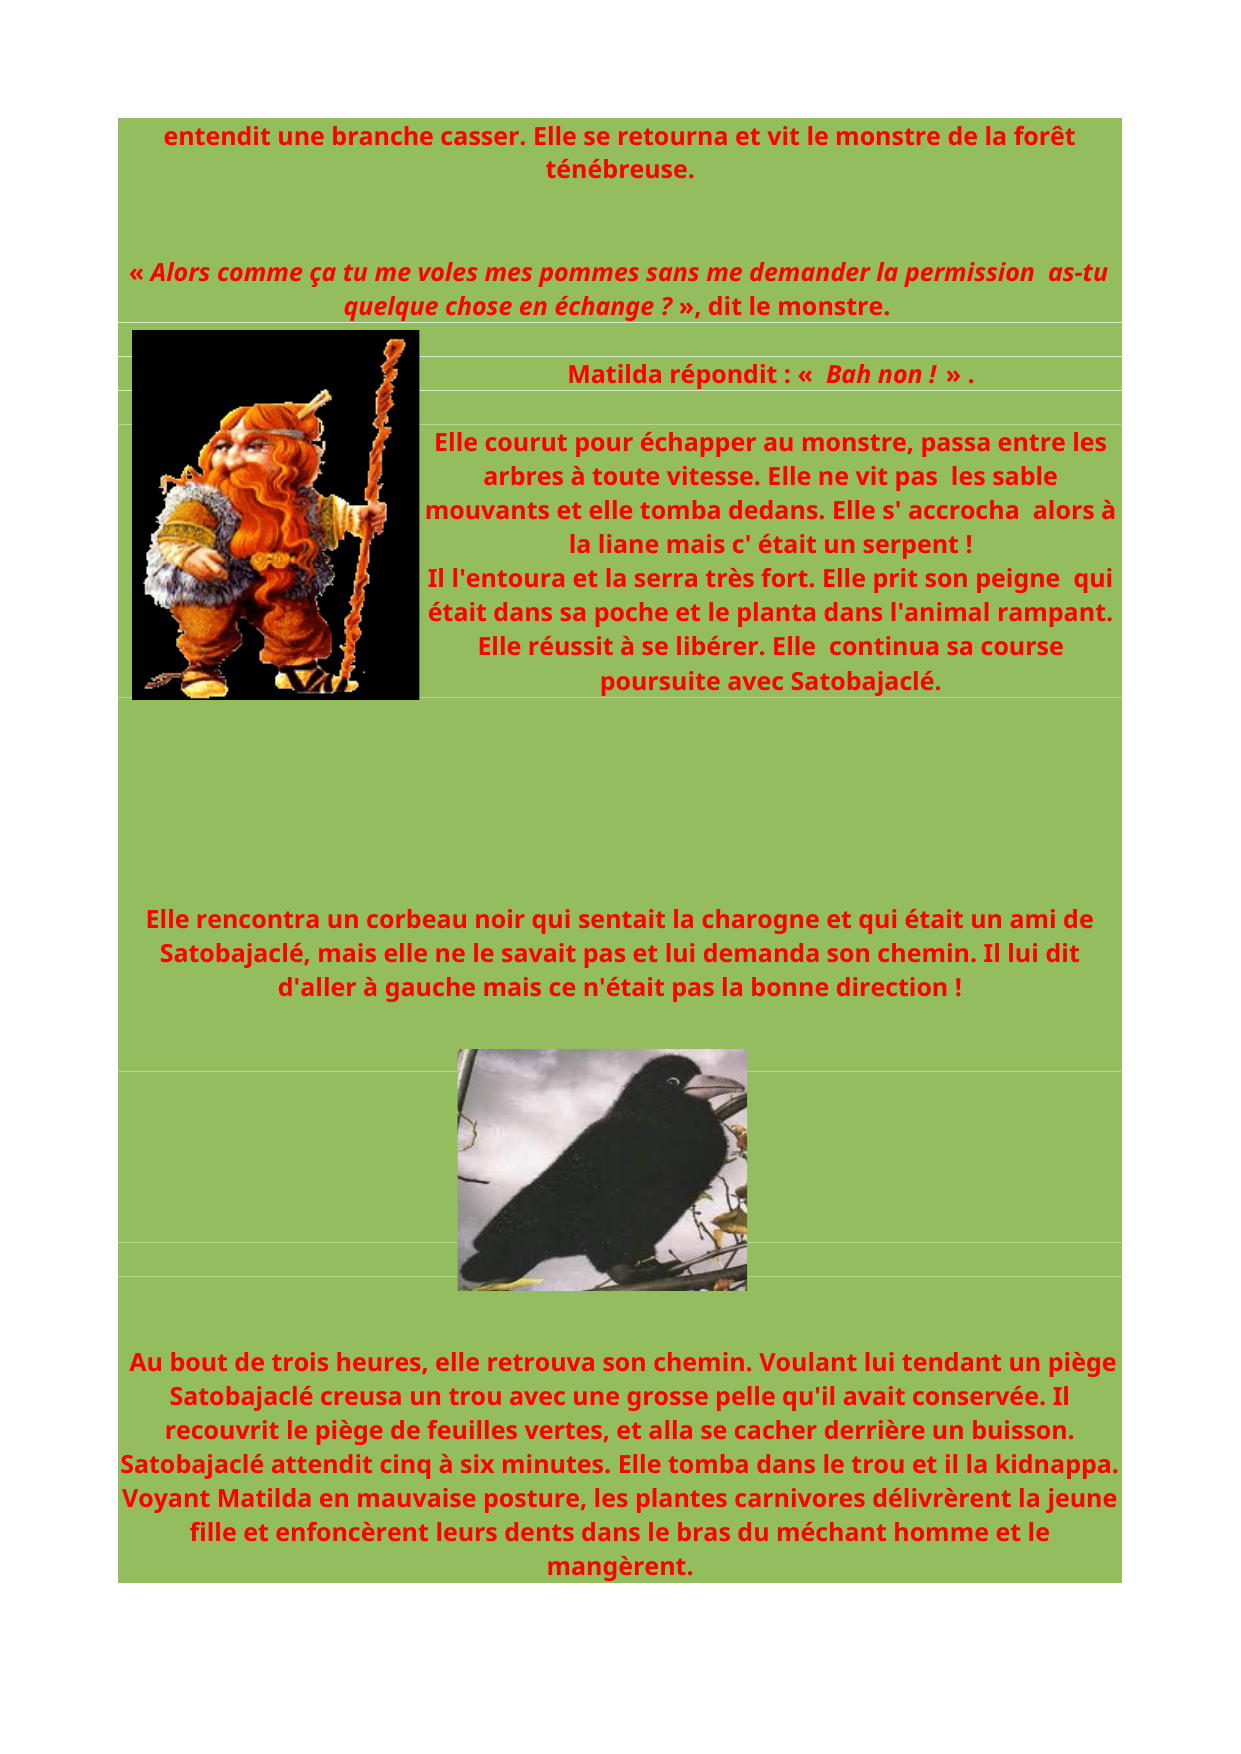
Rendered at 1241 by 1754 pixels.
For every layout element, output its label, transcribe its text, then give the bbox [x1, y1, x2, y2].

picture [457, 1049, 748, 1291]
text Au bout de trois heures, elle retrouva son chemin. Voulant lui tendant un piège Satobajaclé creusa un trou avec une grosse pelle qu'il avait conservée. Il recouvrit le piège de feuilles vertes, et alla se cacher derrière un buisson. Satobajaclé attendit cinq à six minutes. Elle tomba dans le trou et il la kidnappa. Voyant Matilda en mauvaise posture, les plantes carnivores délivrèrent la jeune fille et enfoncèrent leurs dents dans le bras du méchant homme et le mangèrent. [118, 1344, 1122, 1583]
text Matilda répondit : « Bah non ! » . [420, 357, 1122, 391]
text Elle courut pour échapper au monstre, passa entre les arbres à toute vitesse. Elle ne vit pas les sable mouvants et elle tomba dedans. Elle s' accrocha alors à la liane mais c' était un serpent ! [420, 425, 1122, 561]
text Elle rencontra un corbeau noir qui sentait la charogne et qui était un ami de Satobajaclé, mais elle ne le savait pas et lui demanda son chemin. Il lui dit d'aller à gauche mais ce n'était pas la bonne direction ! [118, 902, 1122, 1004]
text Il l'entoura et la serra très fort. Elle prit son peigne qui était dans sa poche et le planta dans l'animal rampant. Elle réussit à se libérer. Elle continua sa course poursuite avec Satobajaclé. [420, 561, 1122, 697]
text « Alors comme ça tu me voles mes pommes sans me demander la permission as-tu quelque chose en échange ? », dit le monstre. [118, 254, 1122, 322]
text entendit une branche casser. Elle se retourna et vit le monstre de la forêt ténébreuse. [118, 118, 1122, 186]
picture [132, 330, 420, 700]
